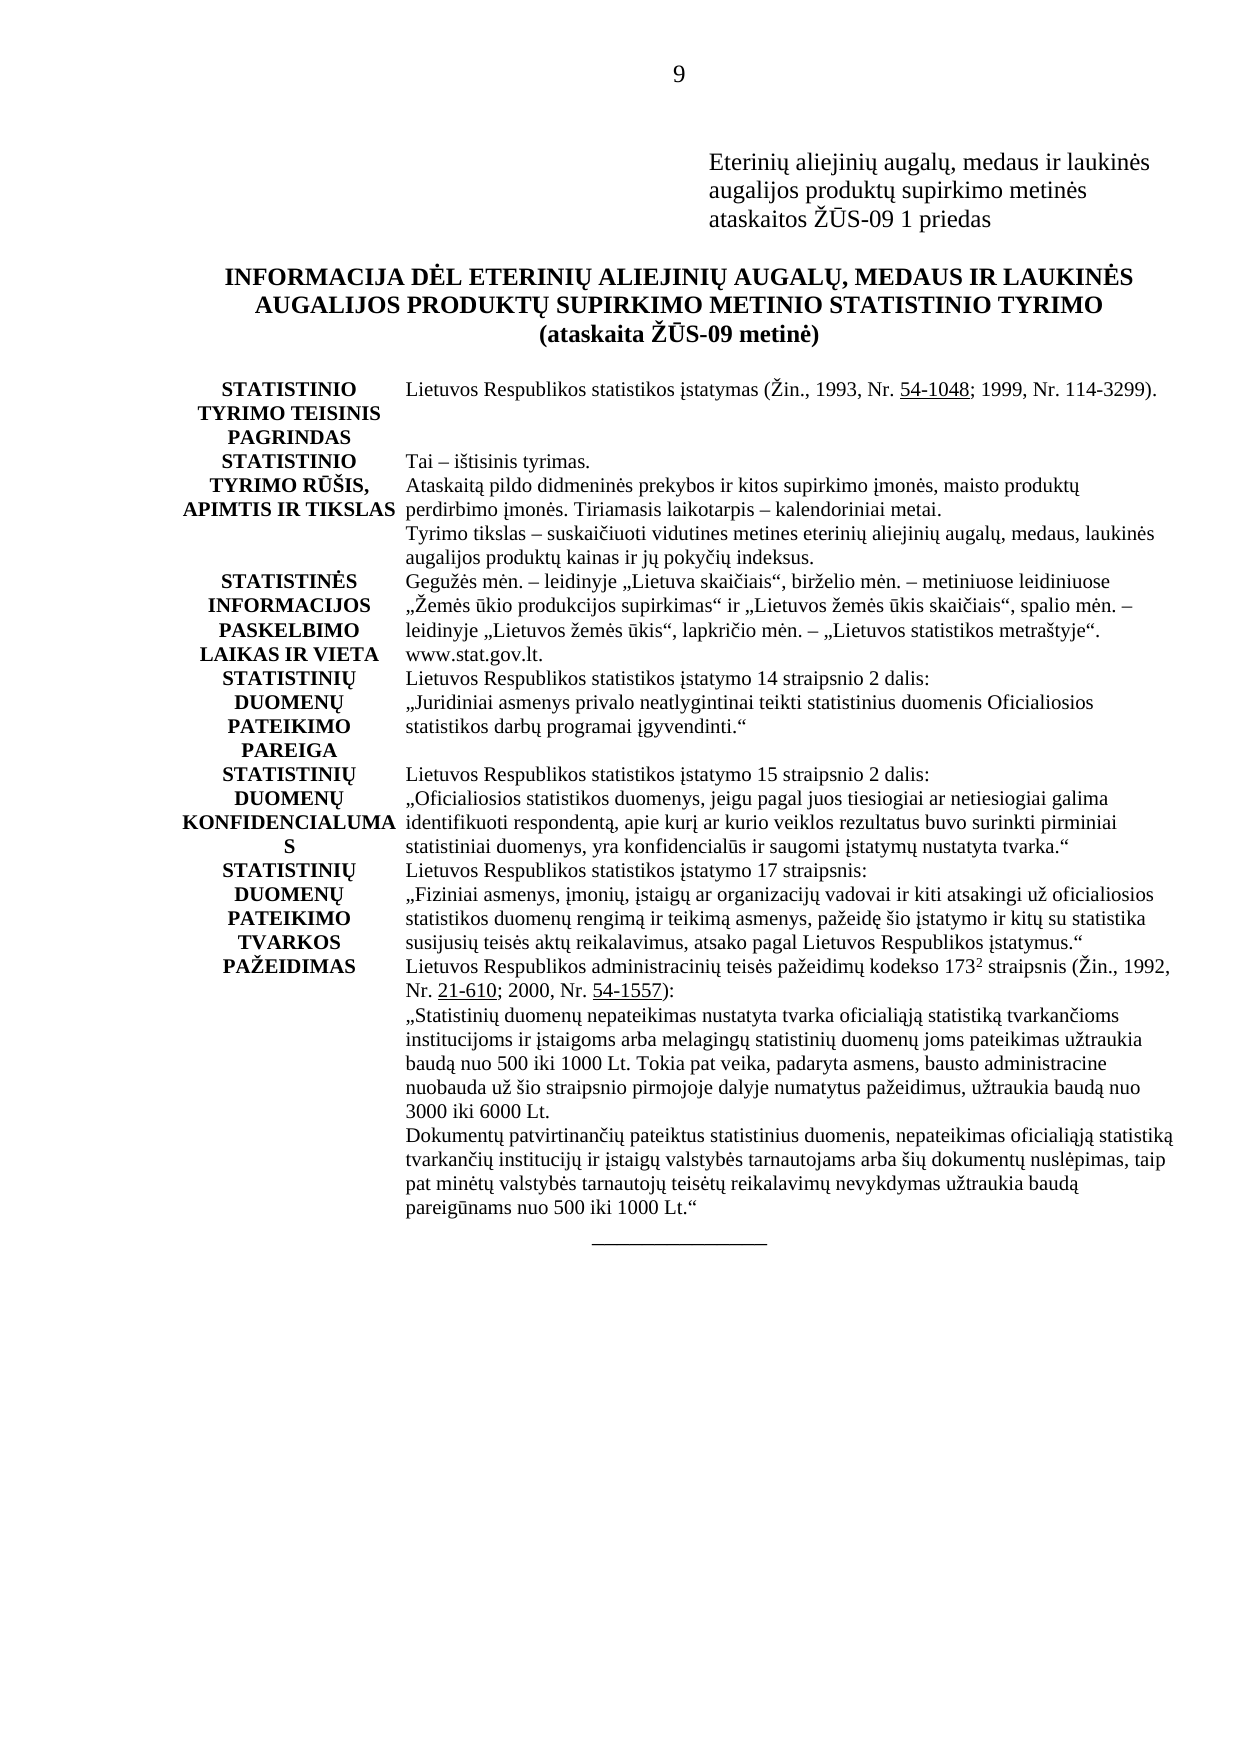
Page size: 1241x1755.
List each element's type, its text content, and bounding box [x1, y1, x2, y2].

table_cell Lietuvos Respublikos statistikos įstatymo 14 straipsnio 2 dalis: „Juridiniai asmenys privalo neatlygintinai teikti statistinius duomenis Oficialiosios statistikos darbų programai įgyvendinti.“ [401, 666, 1181, 762]
text (ataskaita ŽŪS-09 metinė) [177, 319, 1181, 348]
table_cell STATISTINIŲ DUOMENŲ PATEIKIMO TVARKOS PAŽEIDIMAS [177, 858, 401, 1219]
table_cell STATISTINIO TYRIMO RŪŠIS, APIMTIS IR TIKSLAS [177, 449, 401, 569]
table_header Lietuvos Respublikos statistikos įstatymas (Žin., 1993, Nr. 54-1048; 1999, Nr. 114-3299). [401, 377, 1181, 449]
text augalijos produktų supirkimo metinės [177, 176, 1181, 204]
text Eterinių aliejinių augalų, medaus ir laukinės [177, 147, 1181, 176]
text ataskaitos ŽŪS-09 1 priedas [177, 204, 1181, 233]
text INFORMACIJA DĖL ETERINIŲ ALIEJINIŲ AUGALŲ, MEDAUS IR LAUKINĖS AUGALIJOS PRODUKTŲ SUPIRKIMO METINIO STATISTINIO TYRIMO [177, 262, 1181, 319]
text ______________ [177, 1219, 1181, 1248]
